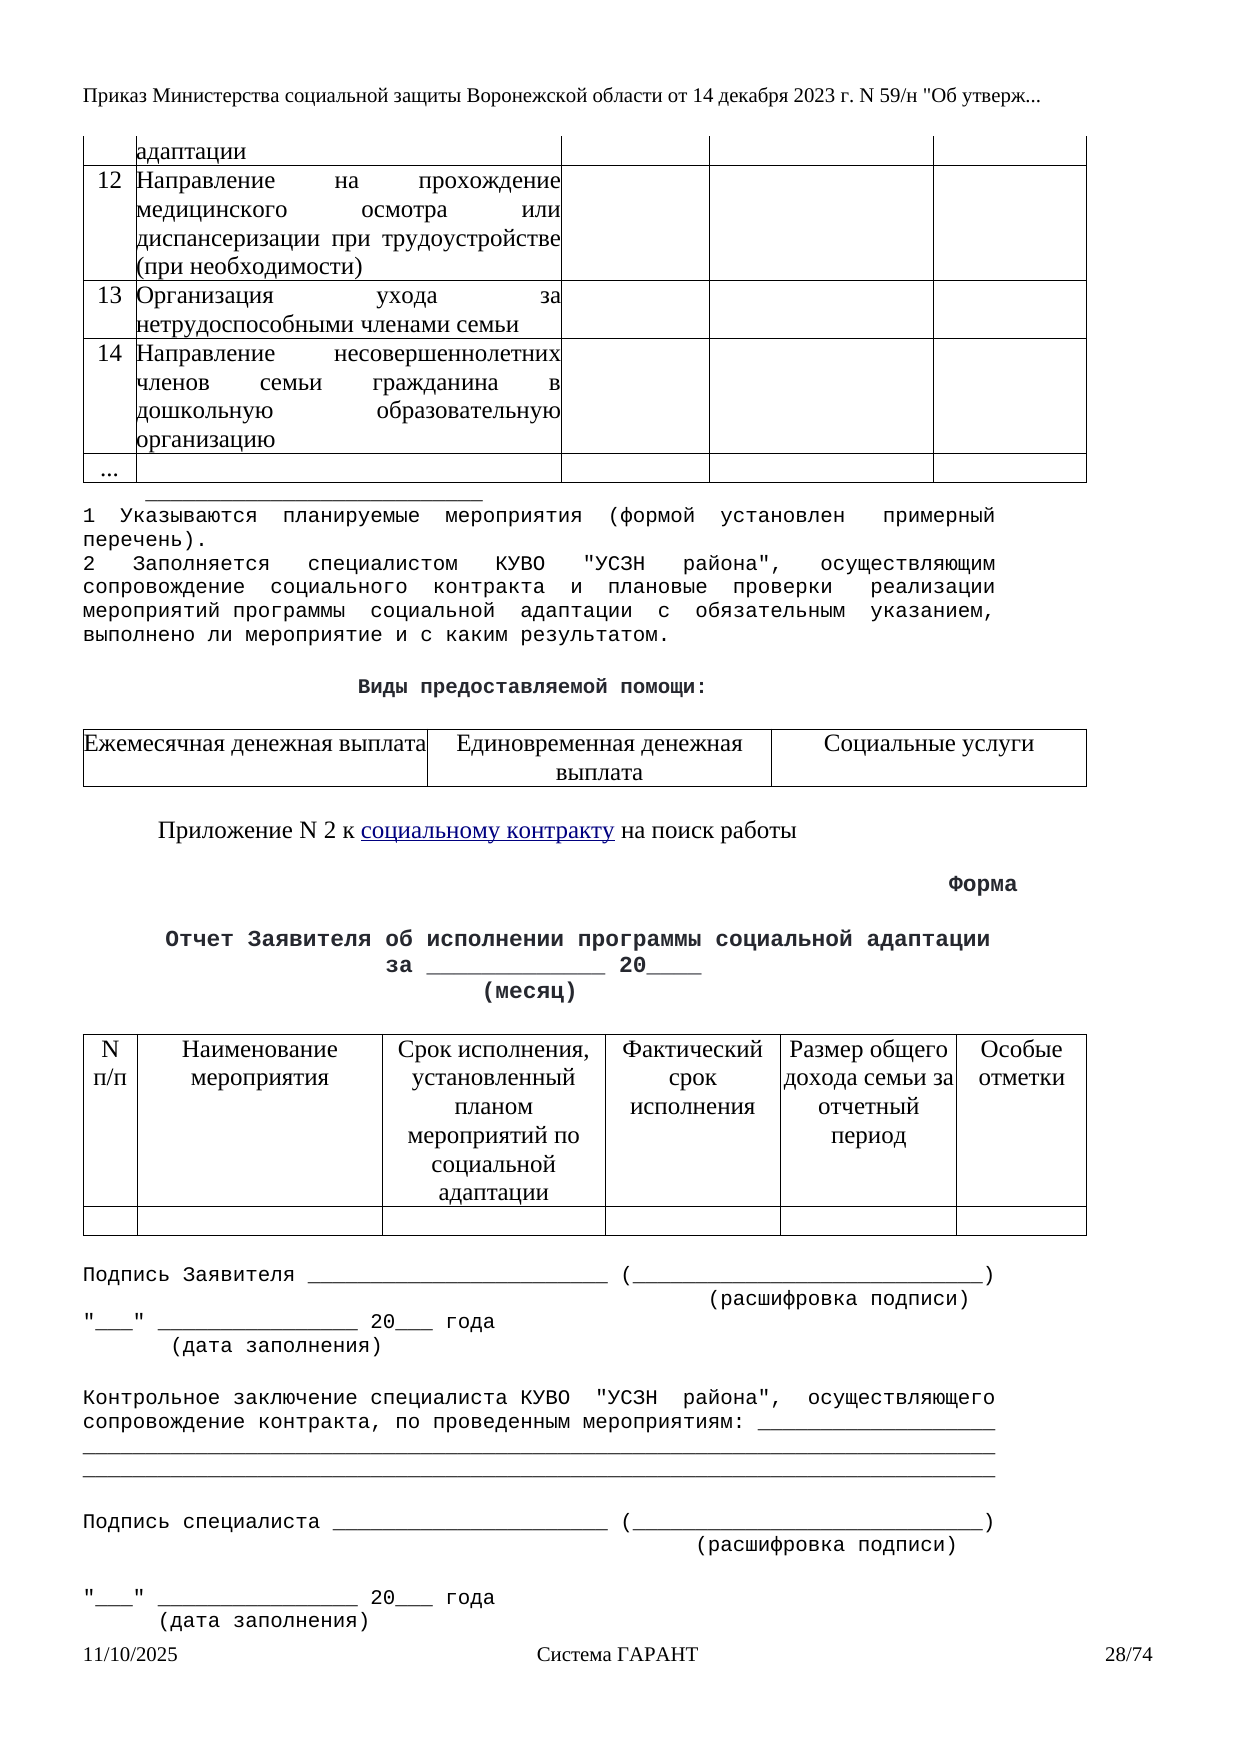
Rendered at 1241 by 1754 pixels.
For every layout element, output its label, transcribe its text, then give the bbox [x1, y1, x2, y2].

table_header Фактический срок исполнения [606, 1035, 780, 1206]
table_cell 13 [84, 281, 136, 338]
table_cell [934, 166, 1086, 280]
table_header N п/п [84, 1035, 137, 1206]
table_cell [137, 454, 561, 482]
text _________________________________________________________________________ [83, 1434, 1157, 1458]
text (расшифровка подписи) [83, 1288, 1157, 1311]
table_header Особые отметки [957, 1035, 1086, 1206]
text сопровождение социального контракта и плановые проверки реализации [83, 576, 1157, 600]
text 2 Заполняется специалистом КУВО "УСЗН района", осуществляющим [83, 553, 1157, 576]
text ___________________________ [83, 482, 1157, 505]
text (дата заполнения) [83, 1335, 1157, 1358]
table_cell [562, 281, 709, 338]
table_header Размер общего дохода семьи за отчетный период [781, 1035, 956, 1206]
text 1 Указываются планируемые мероприятия (формой установлен примерный [83, 505, 1157, 529]
table_cell ... [84, 454, 136, 482]
text Контрольное заключение специалиста КУВО "УСЗН района", осуществляющего [83, 1387, 1157, 1411]
table_cell [84, 136, 136, 165]
table_header Ежемесячная денежная выплата [84, 730, 427, 786]
table_cell Организация ухода за нетрудоспособными членами семьи [137, 281, 561, 338]
text Подпись Заявителя ________________________ (____________________________) [83, 1264, 1157, 1288]
text Приложение N 2 к социальному контракту на поиск работы [83, 815, 1157, 844]
text перечень). [83, 529, 1157, 553]
table_header Социальные услуги [772, 730, 1086, 786]
table_cell [710, 339, 933, 453]
table_cell [710, 454, 933, 482]
table_cell [957, 1207, 1086, 1235]
text "___" ________________ 20___ года [83, 1587, 1157, 1610]
table_cell [383, 1207, 605, 1235]
text Подпись специалиста ______________________ (____________________________) [83, 1511, 1157, 1534]
table_header Наименование мероприятия [138, 1035, 382, 1206]
table_header Срок исполнения, установленный планом мероприятий по социальной адаптации [383, 1035, 605, 1206]
table_cell адаптации [137, 136, 561, 165]
table_cell Направление несовершеннолетних членов семьи гражданина в дошкольную образовательную организацию [137, 339, 561, 453]
table_cell [710, 166, 933, 280]
table_cell [934, 339, 1086, 453]
table_cell [562, 454, 709, 482]
text Виды предоставляемой помощи: [83, 676, 1157, 700]
table_cell [84, 1207, 137, 1235]
text сопровождение контракта, по проведенным мероприятиям: ___________________ [83, 1411, 1157, 1434]
table_cell [781, 1207, 956, 1235]
text Форма [83, 872, 1157, 898]
text мероприятий программы социальной адаптации с обязательным указанием, [83, 600, 1157, 624]
text (расшифровка подписи) [83, 1534, 1157, 1558]
table_cell [562, 166, 709, 280]
table_cell [710, 281, 933, 338]
table_cell 12 [84, 166, 136, 280]
table_cell [934, 454, 1086, 482]
text Отчет Заявителя об исполнении программы социальной адаптации [83, 927, 1157, 953]
table_cell Направление на прохождение медицинского осмотра или диспансеризации при трудоустройстве (при необходимости) [137, 166, 561, 280]
table_cell 14 [84, 339, 136, 453]
table_cell [934, 281, 1086, 338]
table_cell [138, 1207, 382, 1235]
text (дата заполнения) [83, 1610, 1157, 1634]
table_cell [606, 1207, 780, 1235]
table_header Единовременная денежная выплата [428, 730, 771, 786]
text _________________________________________________________________________ [83, 1458, 1157, 1482]
table_cell [562, 136, 709, 165]
text "___" ________________ 20___ года [83, 1311, 1157, 1335]
table_cell [934, 136, 1086, 165]
text за _____________ 20____ [83, 953, 1157, 979]
table_cell [710, 136, 933, 165]
text выполнено ли мероприятие и с каким результатом. [83, 624, 1157, 647]
table_cell [562, 339, 709, 453]
text (месяц) [83, 979, 1157, 1005]
